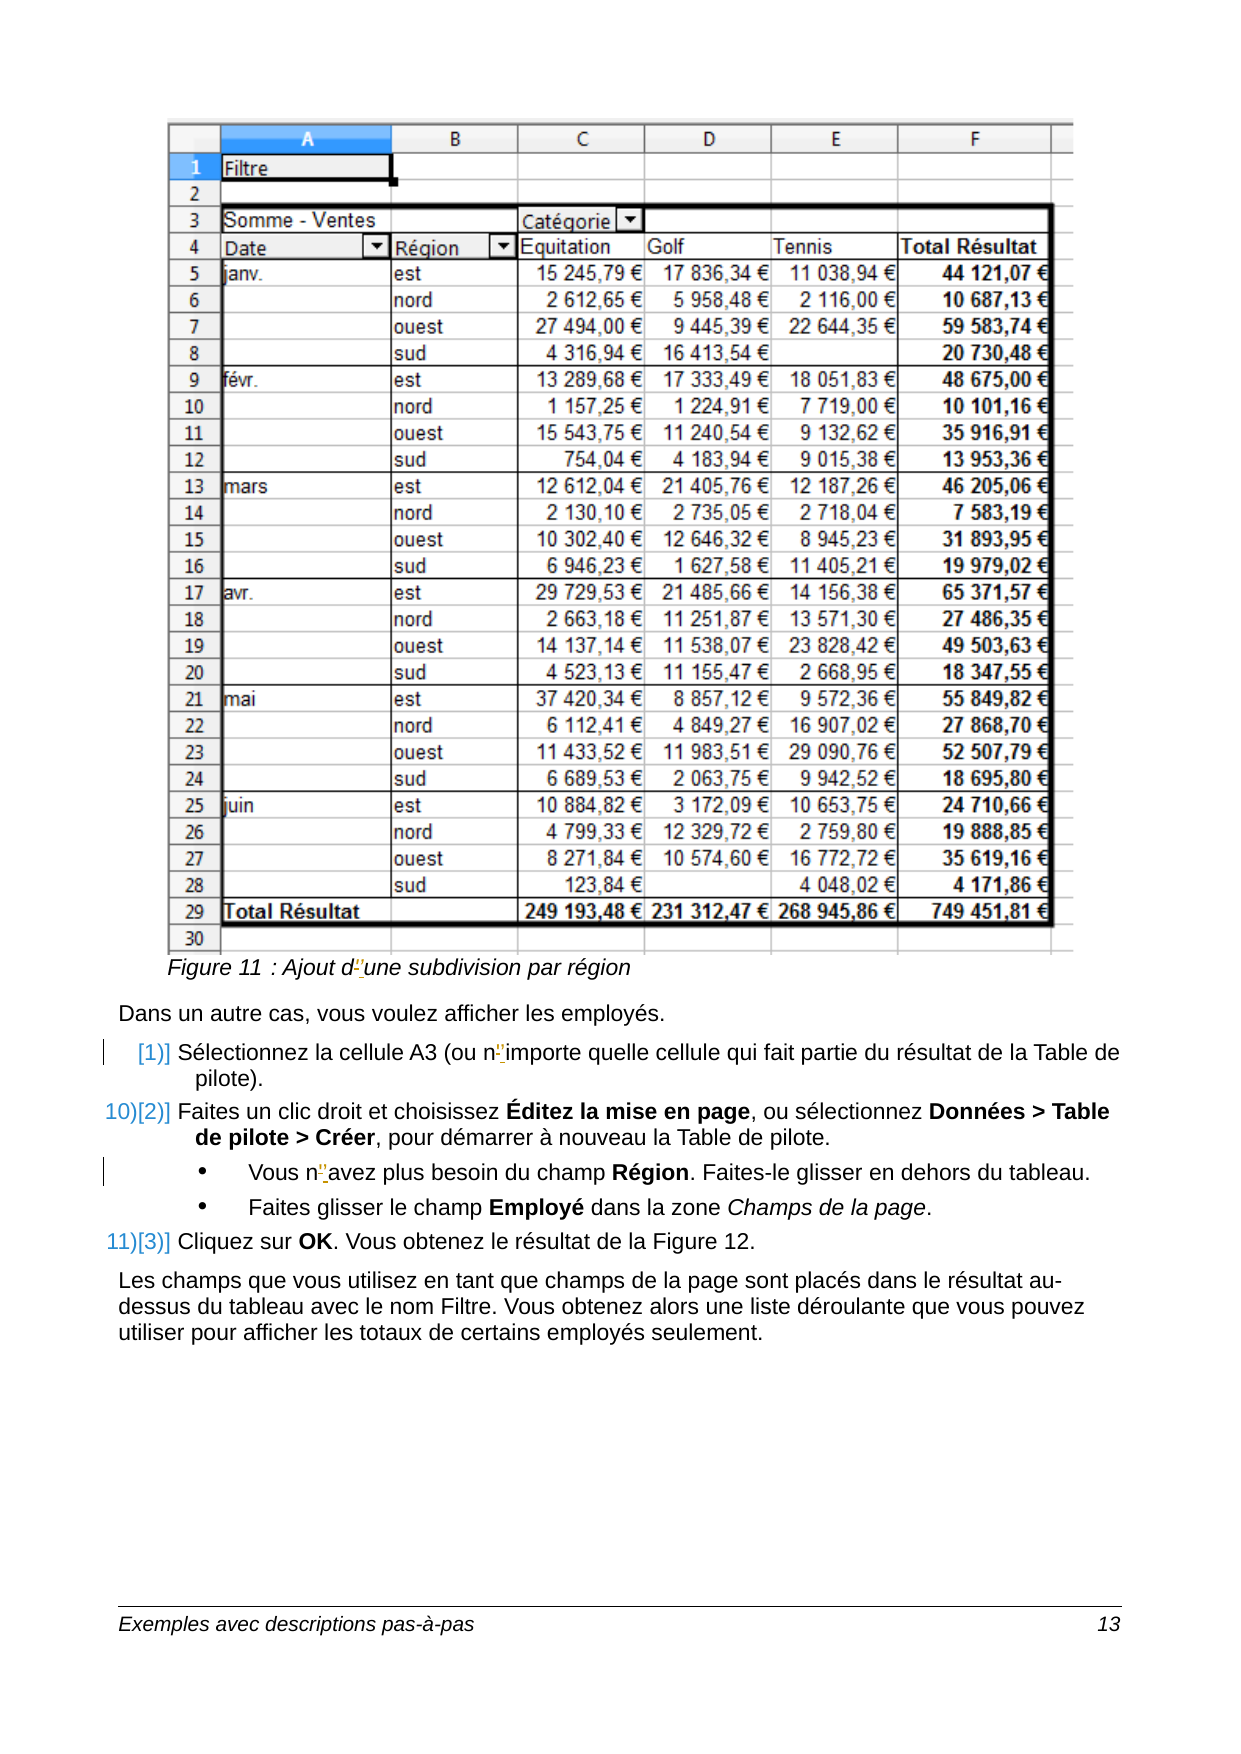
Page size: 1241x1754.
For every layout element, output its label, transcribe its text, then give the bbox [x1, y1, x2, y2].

text Figure 11 : Ajout d’une subdivision par région [167, 955, 1073, 981]
list Faites glisser le champ Employé dans la zone Champs de la page. [195, 1192, 1122, 1222]
list Sélectionnez la cellule A3 (ou n’importe quelle cellule qui fait partie du résultat de la Table de pilote). [177, 1039, 1122, 1092]
text Les champs que vous utilisez en tant que champs de la page sont placés dans le résultat au-dessus du tableau avec le nom Filtre. Vous obtenez alors une liste déroulante que vous pouvez utiliser pour afficher les totaux de certains employés seulement. [118, 1267, 1122, 1346]
list Faites un clic droit et choisissez Éditez la mise en page, ou sélectionnez Données > Table de pilote > Créer, pour démarrer à nouveau la Table de pilote. [177, 1098, 1122, 1151]
list Vous n’avez plus besoin du champ Région. Faites-le glisser en dehors du tableau. [195, 1157, 1122, 1186]
list Cliquez sur OK. Vous obtenez le résultat de la Figure 12. [177, 1228, 1122, 1254]
picture [167, 118, 1074, 955]
text Dans un autre cas, vous voulez afficher les employés. [118, 1000, 1122, 1027]
